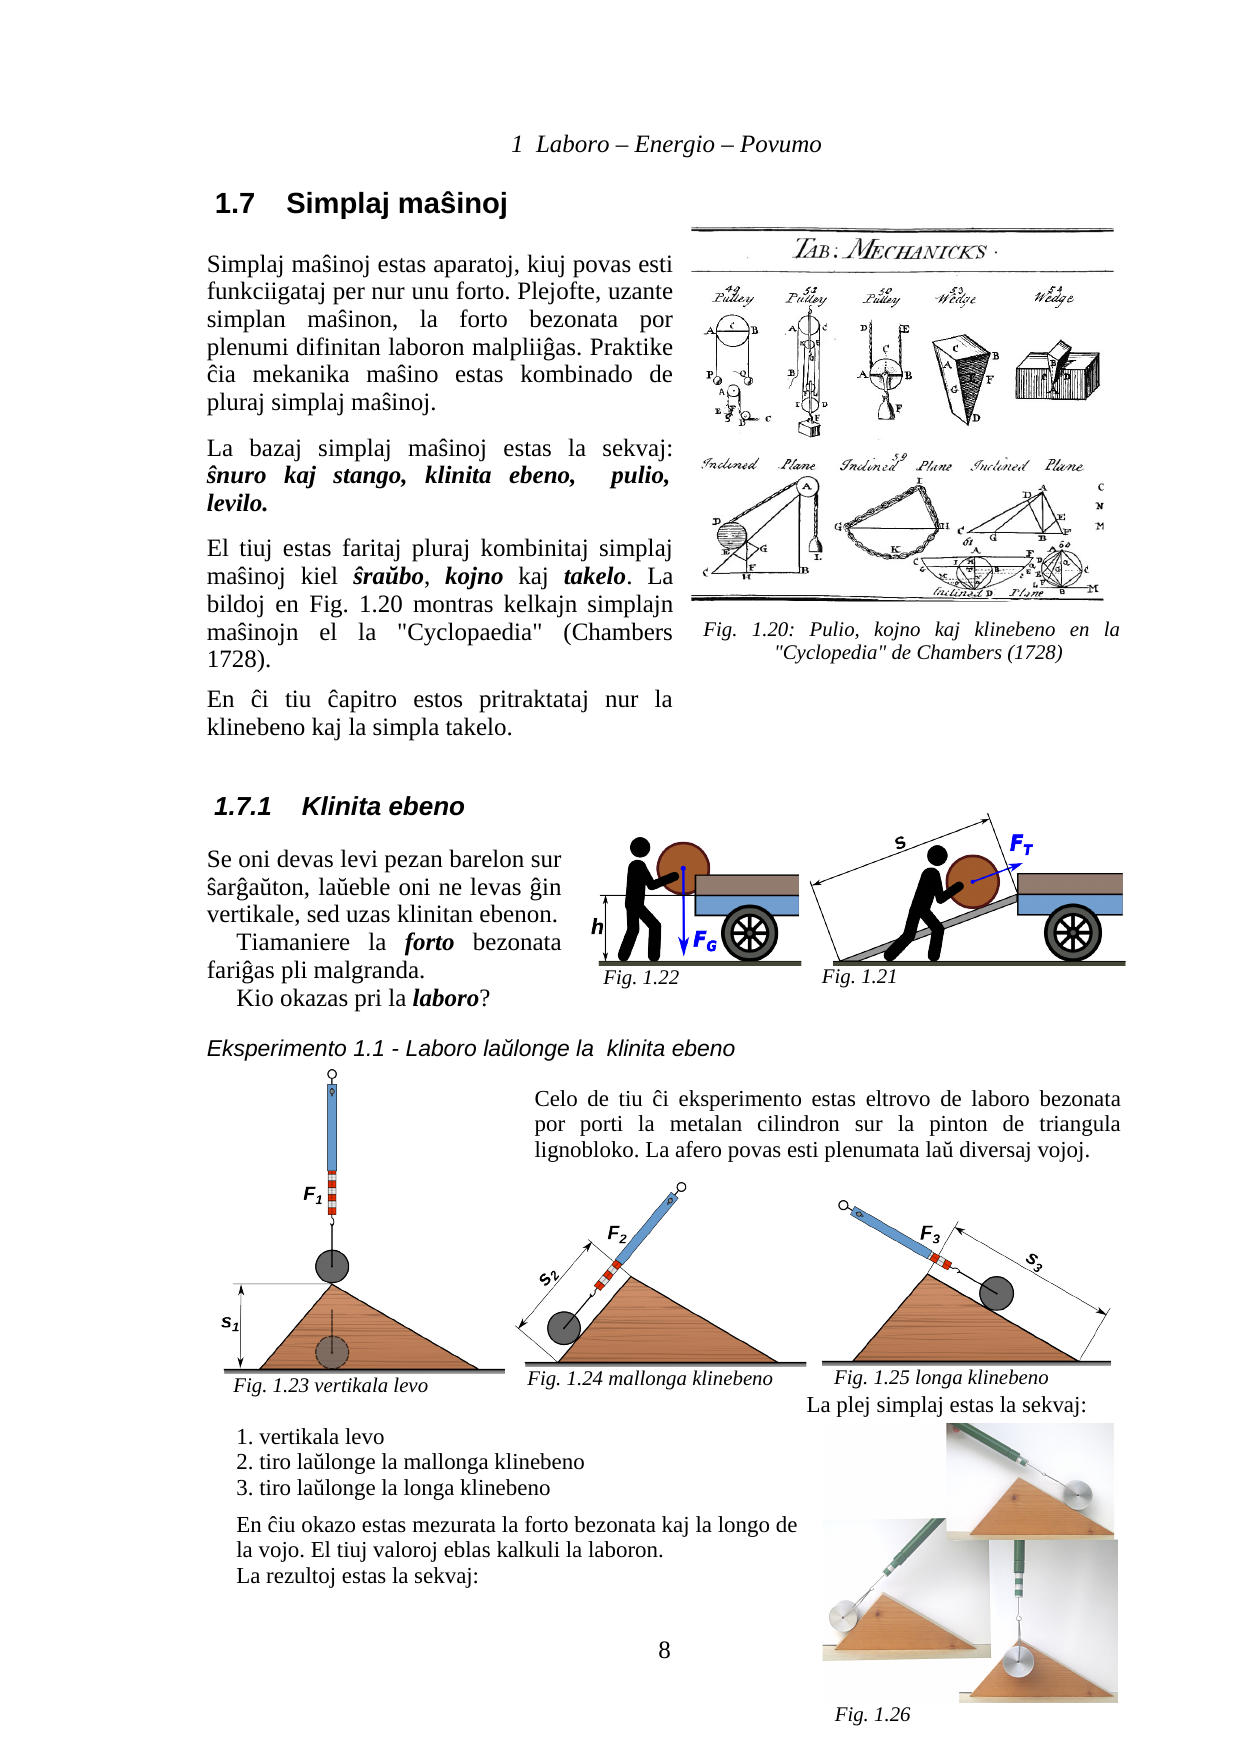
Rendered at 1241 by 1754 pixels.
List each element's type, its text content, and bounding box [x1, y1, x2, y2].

text Fig. 1.26 [834, 1703, 1118, 1726]
text [221, 1374, 505, 1400]
subtitle Eksperimento 1.1 - Laboro laŭlonge la klinita ebeno [207, 1036, 1122, 1062]
picture [691, 219, 1114, 618]
picture [515, 1182, 807, 1367]
picture [822, 1200, 1111, 1366]
picture [809, 813, 1126, 966]
text 1. vertikala levo [236, 1424, 822, 1449]
text 3. tiro laŭlonge la longa klinebeno [236, 1474, 822, 1500]
text Kio okazas pri la laboro? [207, 984, 1122, 1011]
text Fig. 1.20: Pulio, kojno kaj klinebeno en la "Cyclopedia" de Chambers (1728) [703, 226, 1122, 664]
text Fig. 1.21 [822, 966, 1121, 988]
text Celo de tiu ĉi eksperimento estas eltrovo de laboro bezonata por porti la metalan cilindron sur la pinton de triangula lignobloko. La afero povas esti plenumata laŭ diversaj vojoj. [505, 1086, 1122, 1162]
picture [221, 1069, 505, 1374]
text 2. tiro laŭlonge la mallonga klinebeno [236, 1449, 822, 1474]
text La bazaj simplaj maŝinoj estas la sekvaj: ŝnuro kaj stango, klinita ebeno, pulio, levilo. [207, 434, 691, 517]
subtitle Klinita ebeno [207, 792, 1122, 821]
text Se oni devas levi pezan barelon sur ŝarĝaŭton, laŭeble oni ne levas ĝin vertikale, sed uzas klinitan ebenon. [207, 845, 591, 928]
text Fig. 1.22 [603, 966, 801, 989]
text En ĉi tiu ĉapitro estos pritraktataj nur la klinebeno kaj la simpla takelo. [207, 685, 1122, 740]
text Simplaj maŝinoj estas aparatoj, kiuj povas esti funkciigataj per nur unu forto. Plejofte, uzante simplan maŝinon, la forto bezonata por plenumi difinitan laboron malpliiĝas. Praktike ĉia mekanika maŝino estas kombinado de pluraj simplaj maŝinoj. [207, 250, 691, 416]
text El tiuj estas faritaj pluraj kombinitaj simplaj maŝinoj kiel ŝraŭbo, kojno kaj takelo. La bildoj en Fig. 1.20 montras kelkajn simplajn maŝinojn el la "Cyclopaedia" (Chambers 1728). [207, 534, 691, 673]
text Fig. 1.23 vertikala levo [233, 1374, 505, 1397]
picture [591, 837, 802, 966]
text Tiamaniere la forto bezonata fariĝas pli malgranda. [207, 928, 591, 984]
text La plej simplaj estas la sekvaj: [236, 1323, 1122, 1418]
text En ĉiu okazo estas mezurata la forto bezonata kaj la longo de la vojo. El tiuj valoroj eblas kalkuli la laboron. [236, 1512, 822, 1563]
subtitle Simplaj maŝinoj [691, 618, 1122, 687]
text Fig. 1.24 mallonga klinebeno [527, 1367, 806, 1389]
text Fig. 1.25 longa klinebeno [834, 1366, 1111, 1389]
subtitle [810, 966, 1121, 990]
text La rezultoj estas la sekvaj: [236, 1563, 822, 1588]
subtitle Simplaj maŝinoj [207, 187, 1122, 226]
